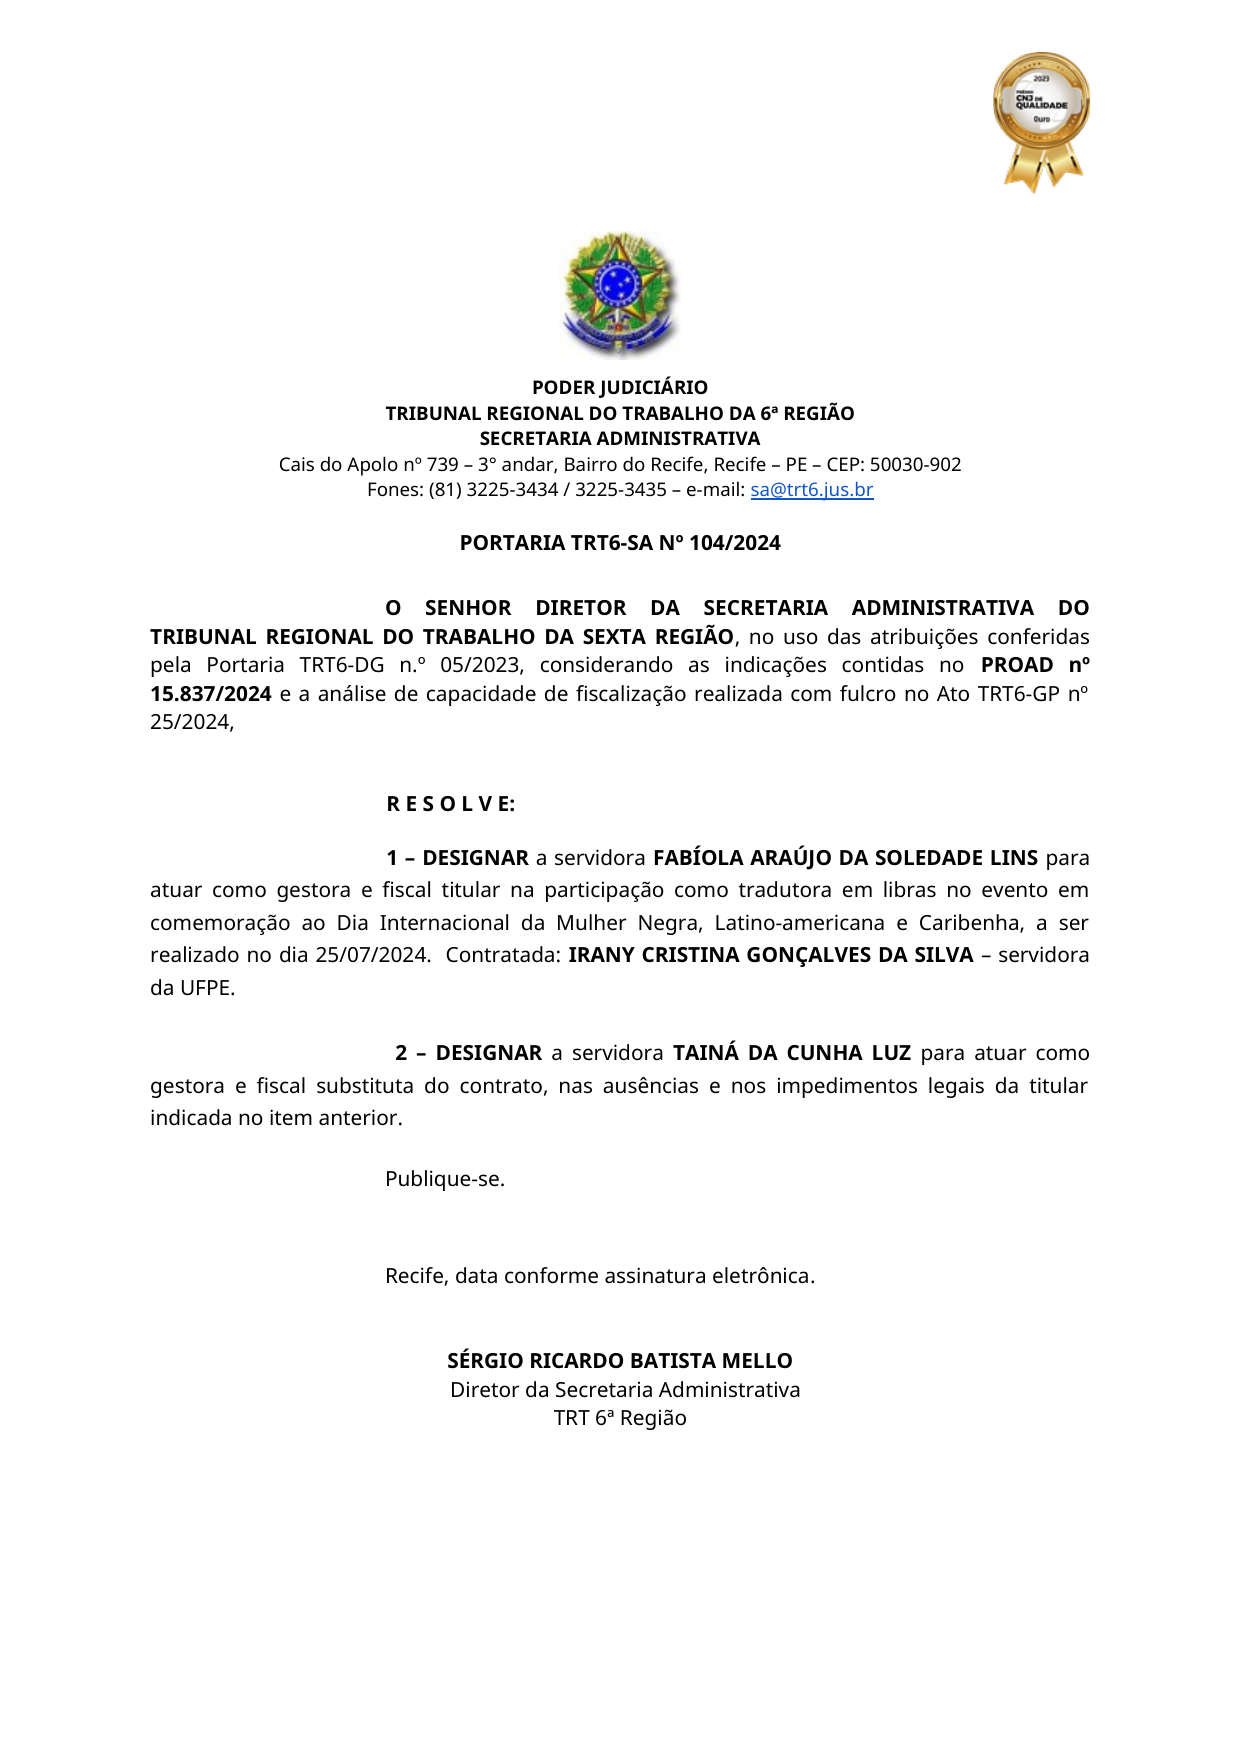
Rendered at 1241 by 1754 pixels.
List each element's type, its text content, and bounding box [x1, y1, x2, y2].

text Diretor da Secretaria Administrativa [150, 1375, 1090, 1403]
text Recife, data conforme assinatura eletrônica. [150, 1261, 1090, 1289]
text TRT 6ª Região [150, 1403, 1090, 1432]
text PORTARIA TRT6-SA Nº 104/2024 [150, 528, 1090, 557]
text Publique-se. [150, 1164, 1090, 1193]
text R E S O L V E: [386, 789, 1090, 818]
text SÉRGIO RICARDO BATISTA MELLO [150, 1346, 1090, 1375]
text O SENHOR DIRETOR DA SECRETARIA ADMINISTRATIVA DO TRIBUNAL REGIONAL DO TRABALHO DA SEXTA REGIÃO, no uso das atribuições conferidas pela Portaria TRT6-DG n.º 05/2023, considerando as indicações contidas no PROAD nº 15.837/2024 e a análise de capacidade de fiscalização realizada com fulcro no Ato TRT6-GP nº 25/2024, [150, 593, 1090, 736]
text 1 – DESIGNAR a servidora FABÍOLA ARAÚJO DA SOLEDADE LINS para atuar como gestora e fiscal titular na participação como tradutora em libras no evento em comemoração ao Dia Internacional da Mulher Negra, Latino-americana e Caribenha, a ser realizado no dia 25/07/2024. Contratada: IRANY CRISTINA GONÇALVES DA SILVA – servidora da UFPE. [150, 843, 1090, 1001]
picture [993, 52, 1091, 194]
text 2 – DESIGNAR a servidora TAINÁ DA CUNHA LUZ para atuar como gestora e fiscal substituta do contrato, nas ausências e nos impedimentos legais da titular indicada no item anterior. [150, 1038, 1090, 1132]
picture [559, 231, 682, 360]
